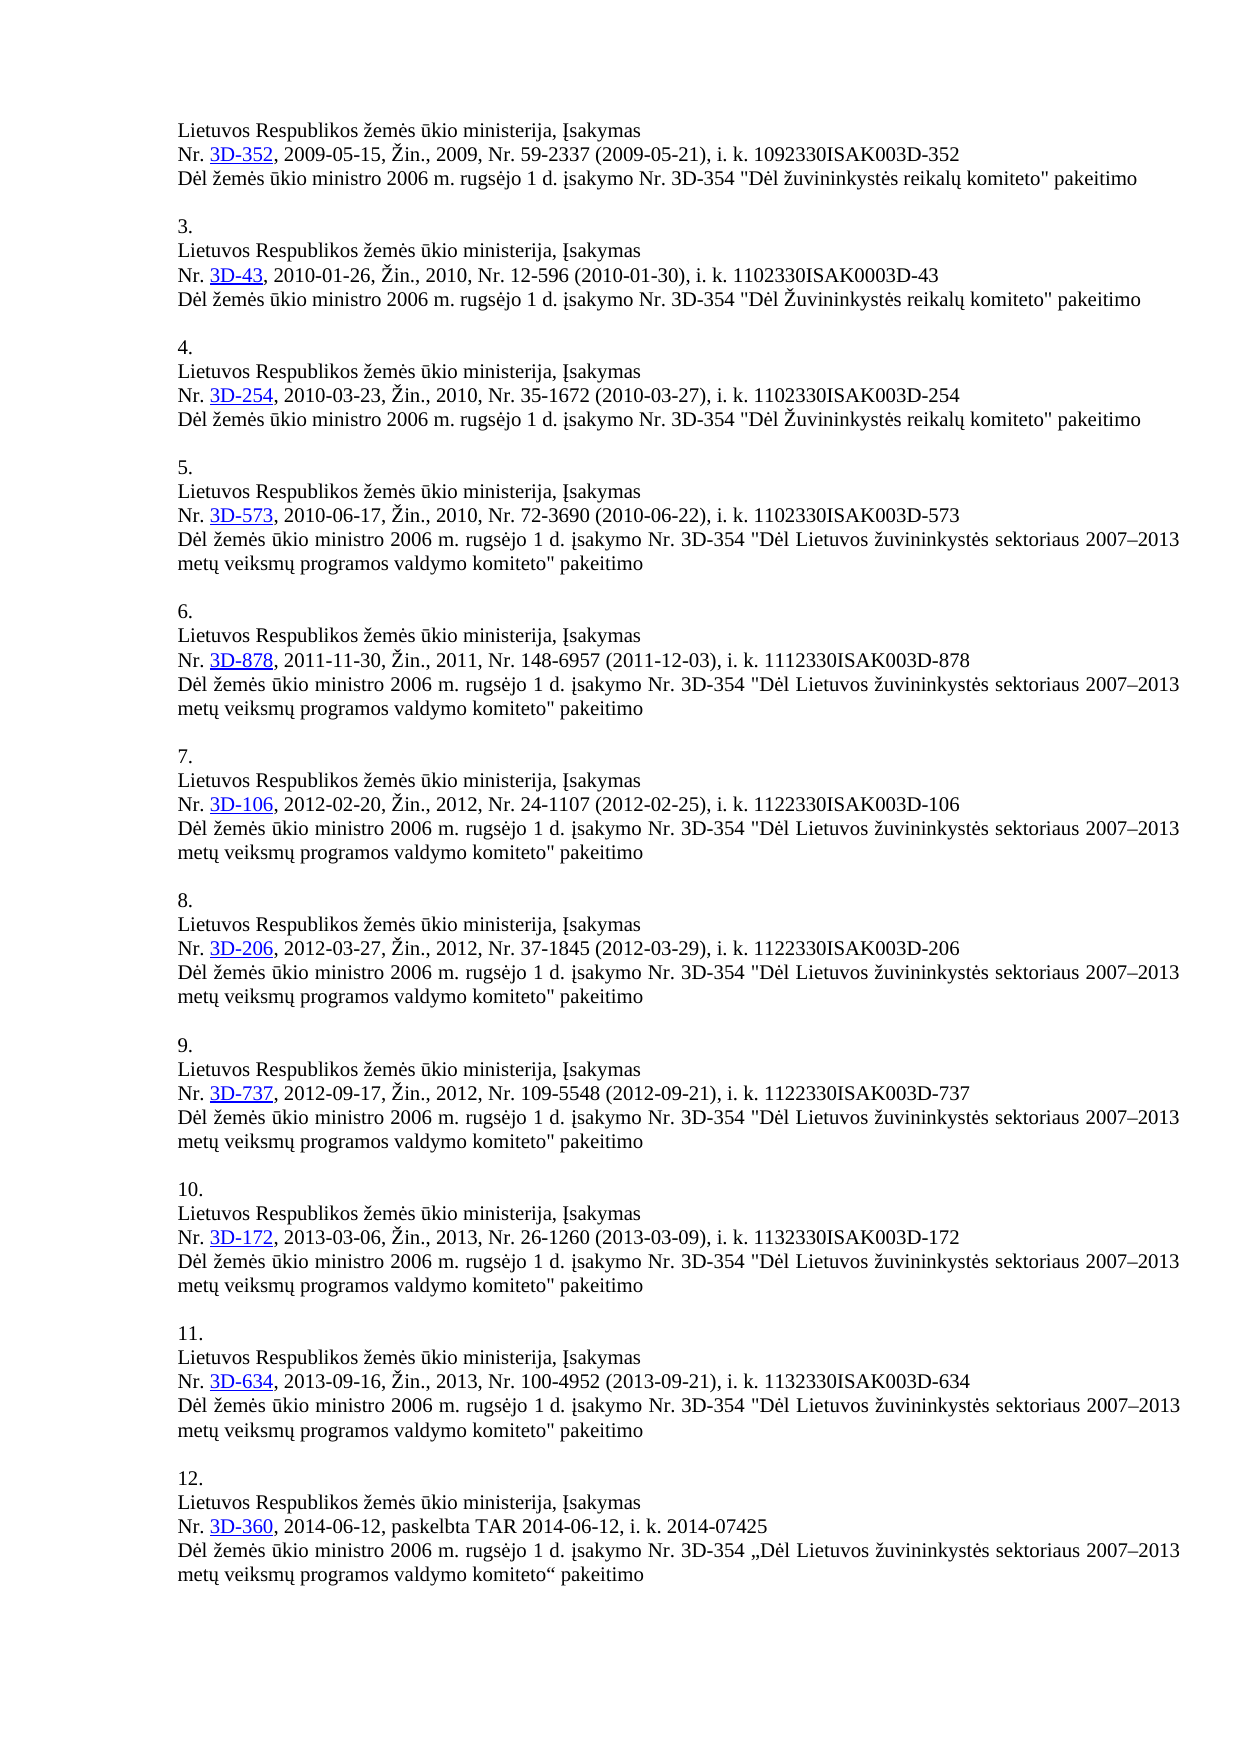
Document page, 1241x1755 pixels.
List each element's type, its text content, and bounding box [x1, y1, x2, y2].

text Dėl žemės ūkio ministro 2006 m. rugsėjo 1 d. įsakymo Nr. 3D-354 "Dėl Lietuvos žuvininkystės sektoriaus 2007–2013 metų veiksmų programos valdymo komiteto" pakeitimo [177, 1393, 1181, 1442]
text Lietuvos Respublikos žemės ūkio ministerija, Įsakymas [177, 118, 1181, 142]
text Nr. 3D-206, 2012-03-27, Žin., 2012, Nr. 37-1845 (2012-03-29), i. k. 1122330ISAK003D-206 [177, 936, 1181, 960]
text 4. [177, 335, 1181, 359]
text 3. [177, 214, 1181, 238]
text Nr. 3D-172, 2013-03-06, Žin., 2013, Nr. 26-1260 (2013-03-09), i. k. 1132330ISAK003D-172 [177, 1225, 1181, 1249]
text Lietuvos Respublikos žemės ūkio ministerija, Įsakymas [177, 1490, 1181, 1514]
text 8. [177, 888, 1181, 912]
text Nr. 3D-43, 2010-01-26, Žin., 2010, Nr. 12-596 (2010-01-30), i. k. 1102330ISAK0003D-43 [177, 262, 1181, 287]
text 9. [177, 1032, 1181, 1057]
text 6. [177, 599, 1181, 623]
text Dėl žemės ūkio ministro 2006 m. rugsėjo 1 d. įsakymo Nr. 3D-354 „Dėl Lietuvos žuvininkystės sektoriaus 2007–2013 metų veiksmų programos valdymo komiteto“ pakeitimo [177, 1538, 1181, 1586]
text Nr. 3D-573, 2010-06-17, Žin., 2010, Nr. 72-3690 (2010-06-22), i. k. 1102330ISAK003D-573 [177, 503, 1181, 527]
text Nr. 3D-878, 2011-11-30, Žin., 2011, Nr. 148-6957 (2011-12-03), i. k. 1112330ISAK003D-878 [177, 647, 1181, 672]
text Dėl žemės ūkio ministro 2006 m. rugsėjo 1 d. įsakymo Nr. 3D-354 "Dėl Lietuvos žuvininkystės sektoriaus 2007–2013 metų veiksmų programos valdymo komiteto" pakeitimo [177, 960, 1181, 1008]
text Lietuvos Respublikos žemės ūkio ministerija, Įsakymas [177, 238, 1181, 262]
text Lietuvos Respublikos žemės ūkio ministerija, Įsakymas [177, 1057, 1181, 1081]
text 10. [177, 1177, 1181, 1201]
text 5. [177, 455, 1181, 479]
text Dėl žemės ūkio ministro 2006 m. rugsėjo 1 d. įsakymo Nr. 3D-354 "Dėl Lietuvos žuvininkystės sektoriaus 2007–2013 metų veiksmų programos valdymo komiteto" pakeitimo [177, 527, 1181, 575]
text Lietuvos Respublikos žemės ūkio ministerija, Įsakymas [177, 768, 1181, 792]
text Dėl žemės ūkio ministro 2006 m. rugsėjo 1 d. įsakymo Nr. 3D-354 "Dėl Lietuvos žuvininkystės sektoriaus 2007–2013 metų veiksmų programos valdymo komiteto" pakeitimo [177, 1249, 1181, 1297]
text Nr. 3D-352, 2009-05-15, Žin., 2009, Nr. 59-2337 (2009-05-21), i. k. 1092330ISAK003D-352 [177, 142, 1181, 166]
text Nr. 3D-634, 2013-09-16, Žin., 2013, Nr. 100-4952 (2013-09-21), i. k. 1132330ISAK003D-634 [177, 1369, 1181, 1393]
text 11. [177, 1321, 1181, 1345]
text Lietuvos Respublikos žemės ūkio ministerija, Įsakymas [177, 912, 1181, 936]
text 7. [177, 744, 1181, 768]
text Dėl žemės ūkio ministro 2006 m. rugsėjo 1 d. įsakymo Nr. 3D-354 "Dėl žuvininkystės reikalų komiteto" pakeitimo [177, 166, 1181, 190]
text Dėl žemės ūkio ministro 2006 m. rugsėjo 1 d. įsakymo Nr. 3D-354 "Dėl Lietuvos žuvininkystės sektoriaus 2007–2013 metų veiksmų programos valdymo komiteto" pakeitimo [177, 672, 1181, 720]
text Dėl žemės ūkio ministro 2006 m. rugsėjo 1 d. įsakymo Nr. 3D-354 "Dėl Žuvininkystės reikalų komiteto" pakeitimo [177, 287, 1181, 311]
text 12. [177, 1466, 1181, 1490]
text Lietuvos Respublikos žemės ūkio ministerija, Įsakymas [177, 1345, 1181, 1369]
text Dėl žemės ūkio ministro 2006 m. rugsėjo 1 d. įsakymo Nr. 3D-354 "Dėl Lietuvos žuvininkystės sektoriaus 2007–2013 metų veiksmų programos valdymo komiteto" pakeitimo [177, 1105, 1181, 1153]
text Nr. 3D-360, 2014-06-12, paskelbta TAR 2014-06-12, i. k. 2014-07425 [177, 1514, 1181, 1538]
text Nr. 3D-737, 2012-09-17, Žin., 2012, Nr. 109-5548 (2012-09-21), i. k. 1122330ISAK003D-737 [177, 1081, 1181, 1105]
text Dėl žemės ūkio ministro 2006 m. rugsėjo 1 d. įsakymo Nr. 3D-354 "Dėl Lietuvos žuvininkystės sektoriaus 2007–2013 metų veiksmų programos valdymo komiteto" pakeitimo [177, 816, 1181, 864]
text Lietuvos Respublikos žemės ūkio ministerija, Įsakymas [177, 359, 1181, 383]
text Nr. 3D-254, 2010-03-23, Žin., 2010, Nr. 35-1672 (2010-03-27), i. k. 1102330ISAK003D-254 [177, 383, 1181, 407]
text Dėl žemės ūkio ministro 2006 m. rugsėjo 1 d. įsakymo Nr. 3D-354 "Dėl Žuvininkystės reikalų komiteto" pakeitimo [177, 407, 1181, 431]
text Lietuvos Respublikos žemės ūkio ministerija, Įsakymas [177, 479, 1181, 503]
text Lietuvos Respublikos žemės ūkio ministerija, Įsakymas [177, 1201, 1181, 1225]
text Nr. 3D-106, 2012-02-20, Žin., 2012, Nr. 24-1107 (2012-02-25), i. k. 1122330ISAK003D-106 [177, 792, 1181, 816]
text Lietuvos Respublikos žemės ūkio ministerija, Įsakymas [177, 623, 1181, 647]
